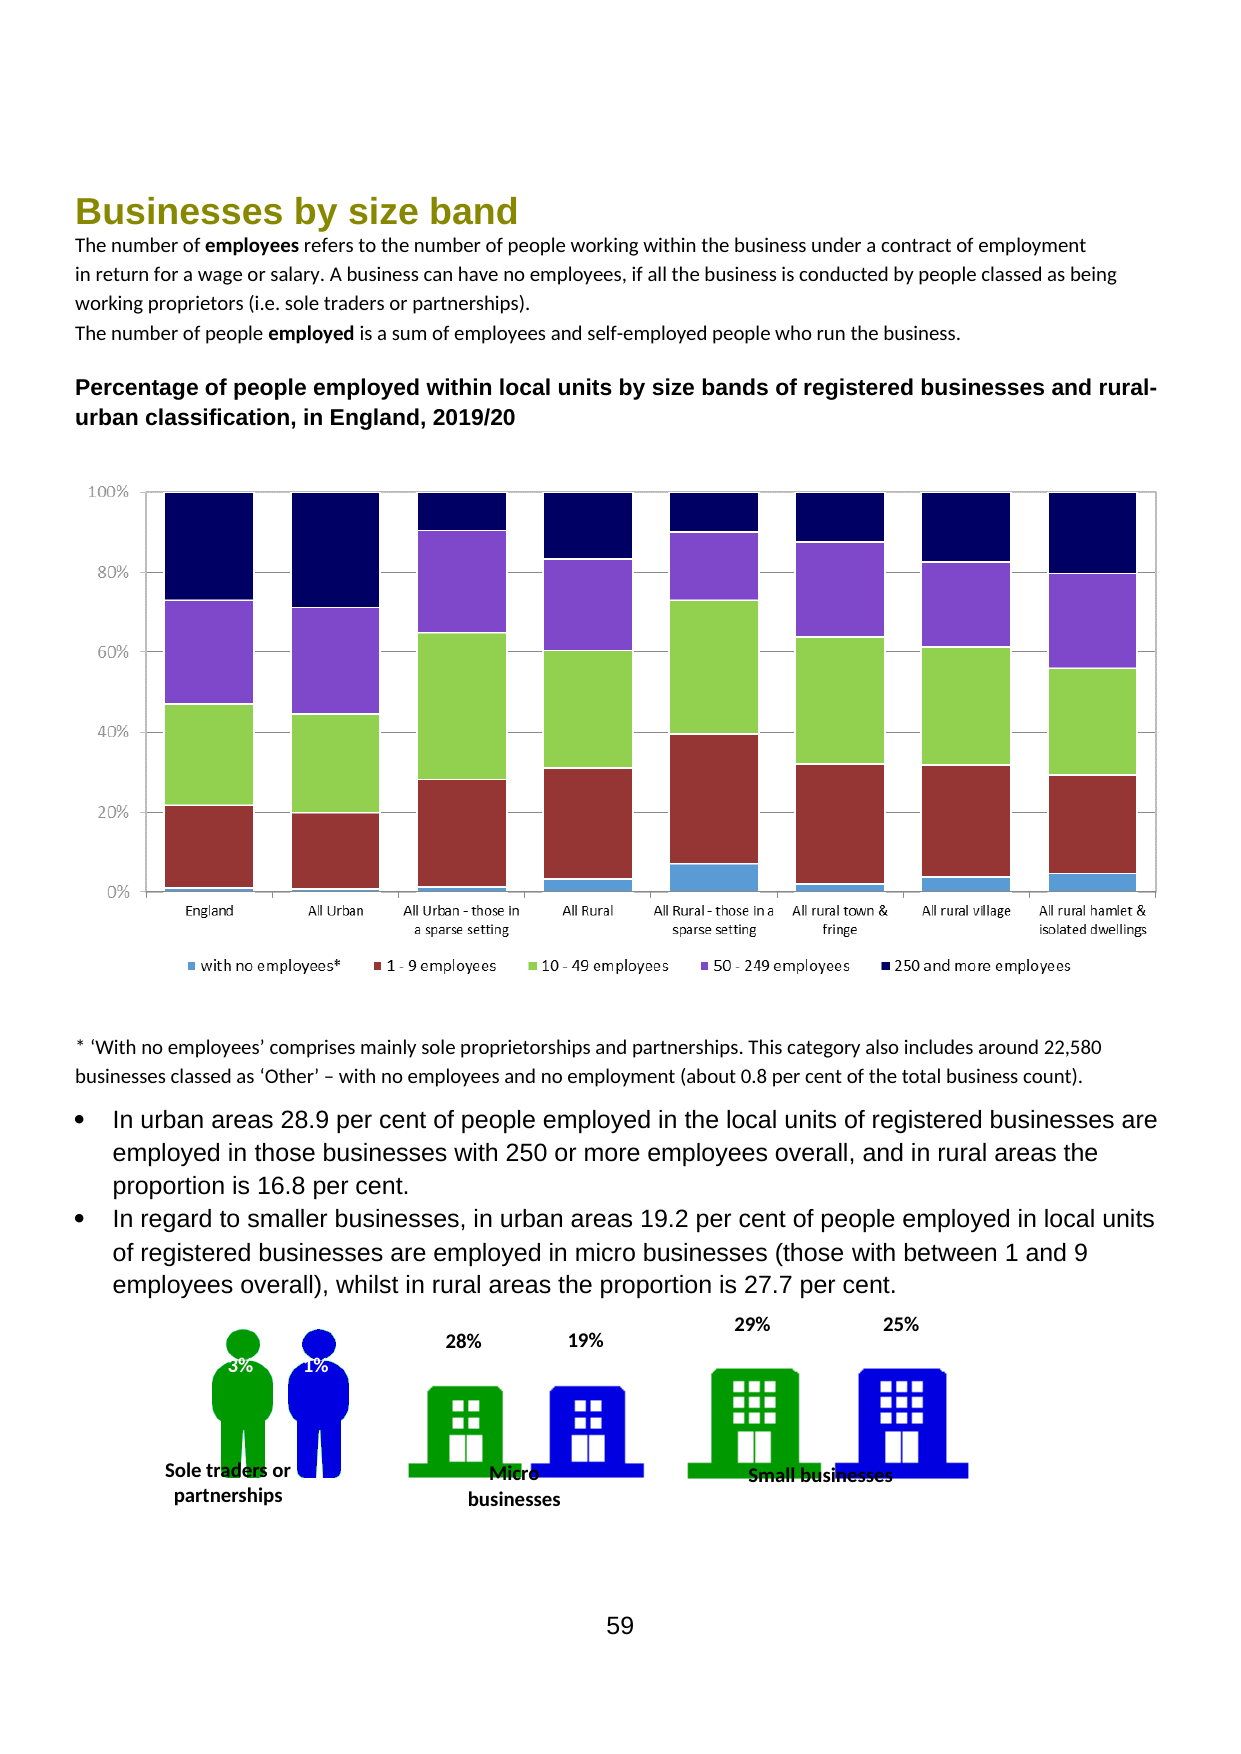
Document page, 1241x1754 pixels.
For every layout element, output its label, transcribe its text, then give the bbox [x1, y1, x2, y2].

list In urban areas 28.9 per cent of people employed in the local units of registered businesses are employed in those businesses with 250 or more employees overall, and in rural areas the proportion is 16.8 per cent. [75, 1105, 1165, 1200]
text The number of people employed is a sum of employees and self-employed people who run the business. [75, 320, 1165, 345]
subtitle Businesses by size band [75, 189, 1165, 232]
text Percentage of people employed within local units by size bands of registered businesses and rural-urban classification, in England, 2019/20 [75, 374, 1165, 430]
text The number of employees refers to the number of people working within the business under a contract of employment in return for a wage or salary. A business can have no employees, if all the business is conducted by people classed as being working proprietors (i.e. sole traders or partnerships). [75, 232, 1165, 316]
list In regard to smaller businesses, in urban areas 19.2 per cent of people employed in local units of registered businesses are employed in micro businesses (those with between 1 and 9 employees overall), whilst in rural areas the proportion is 27.7 per cent. [75, 1204, 1165, 1299]
text * ‘With no employees’ comprises mainly sole proprietorships and partnerships. This category also includes around 22,580 businesses classed as ‘Other’ – with no employees and no employment (about 0.8 per cent of the total business count). [75, 1034, 1165, 1089]
